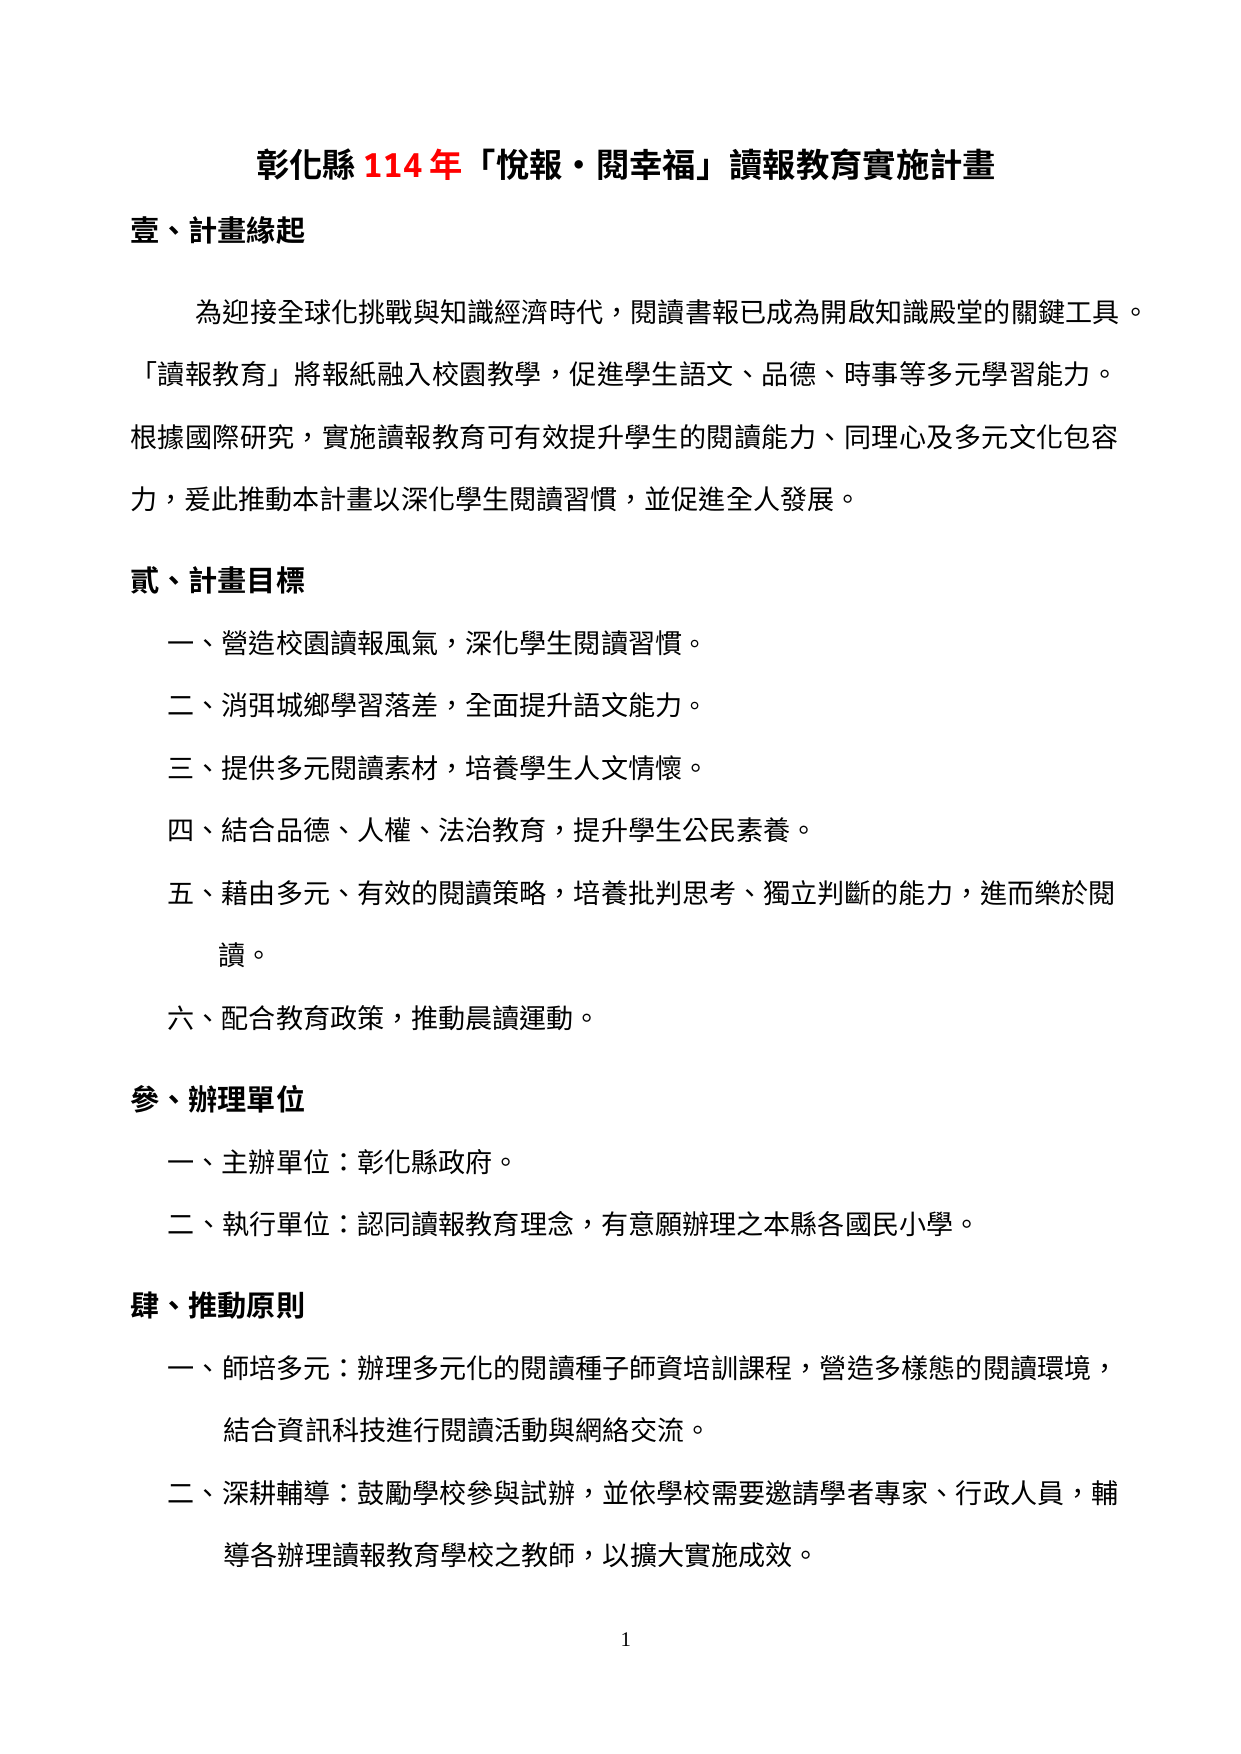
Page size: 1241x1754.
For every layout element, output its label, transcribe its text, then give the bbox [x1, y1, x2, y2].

text 讀。 [130, 912, 1122, 975]
text 肆、推動原則 [130, 1262, 1122, 1325]
text 三、提供多元閱讀素材，培養學生人文情懷。 [167, 725, 1122, 787]
text 參、辦理單位 [130, 1056, 1122, 1118]
text 一、師培多元：辦理多元化的閱讀種子師資培訓課程，營造多樣態的閱讀環境，結合資訊科技進行閱讀活動與網絡交流。 [167, 1325, 1122, 1450]
text 一、主辦單位：彰化縣政府。 [167, 1118, 1122, 1181]
text 壹、計畫緣起 [130, 187, 1122, 250]
text 二、執行單位：認同讀報教育理念，有意願辦理之本縣各國民小學。 [168, 1181, 1122, 1243]
text 六、配合教育政策，推動晨讀運動。 [167, 975, 1122, 1037]
text 彰化縣114年「悅報‧閱幸福」讀報教育實施計畫 [130, 139, 1122, 187]
text 二、深耕輔導：鼓勵學校參與試辦，並依學校需要邀請學者專家、行政人員，輔導各辦理讀報教育學校之教師，以擴大實施成效。 [167, 1450, 1122, 1575]
text 為迎接全球化挑戰與知識經濟時代，閱讀書報已成為開啟知識殿堂的關鍵工具。「讀報教育」將報紙融入校園教學，促進學生語文、品德、時事等多元學習能力。根據國際研究，實施讀報教育可有效提升學生的閱讀能力、同理心及多元文化包容力，爰此推動本計畫以深化學生閱讀習慣，並促進全人發展。 [130, 268, 1122, 518]
text 五、藉由多元、有效的閱讀策略，培養批判思考、獨立判斷的能力，進而樂於閱 [167, 850, 1122, 912]
text 四、結合品德、人權、法治教育，提升學生公民素養。 [167, 787, 1122, 850]
text 一、營造校園讀報風氣，深化學生閱讀習慣。 [167, 600, 1122, 662]
text 二、消弭城鄉學習落差，全面提升語文能力。 [167, 662, 1122, 725]
text 貳、計畫目標 [130, 537, 1122, 600]
